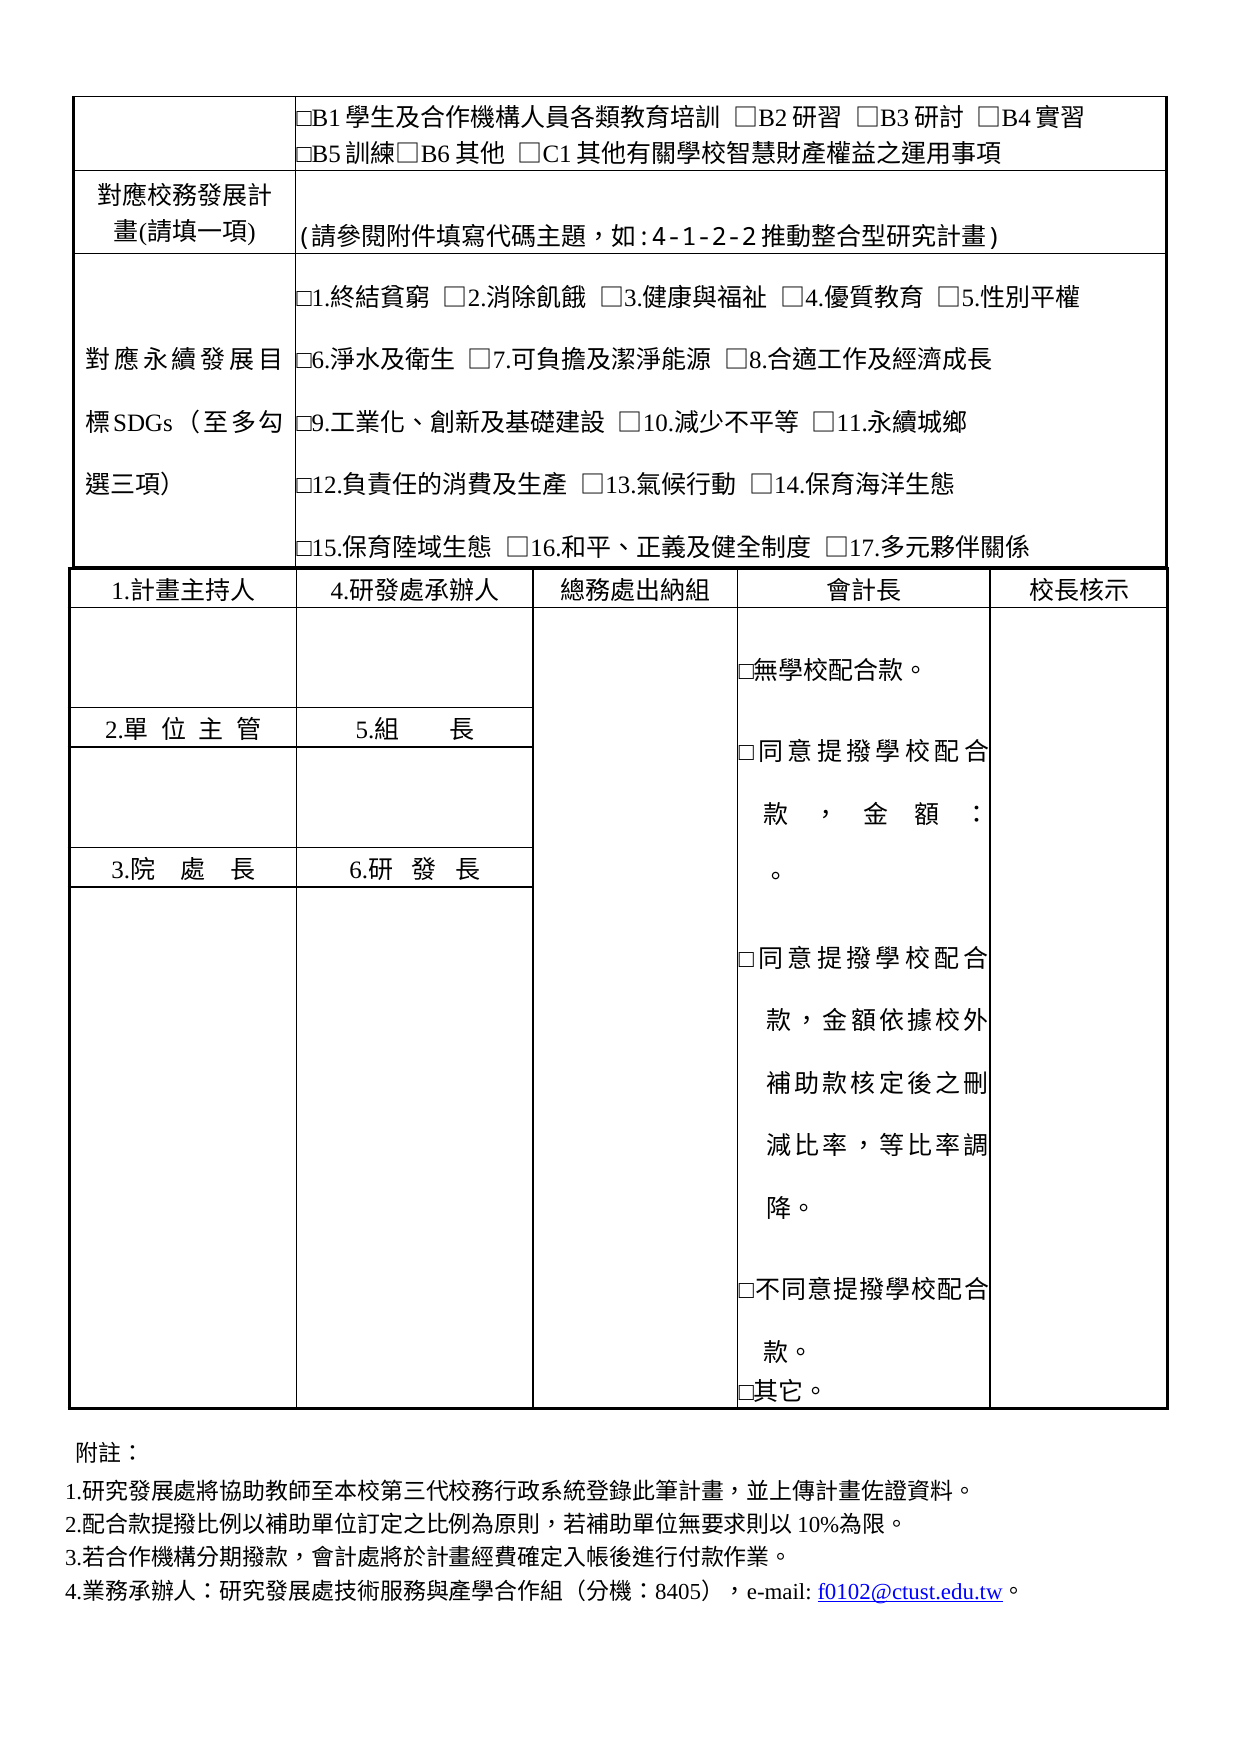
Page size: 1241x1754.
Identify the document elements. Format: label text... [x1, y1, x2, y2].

table_cell 6.研 發 長 [297, 848, 532, 886]
table_cell 對應永續發展目標SDGs（至多勾選三項） [75, 254, 295, 566]
text 附註： [75, 1410, 1165, 1473]
table_cell (請參閱附件填寫代碼主題，如:4-1-2-2推動整合型研究計畫) [296, 171, 1165, 252]
table_cell [534, 608, 737, 1407]
table_header 4.研發處承辦人 [297, 570, 532, 606]
table_cell □無學校配合款。 □同意提撥學校配合款，金額： 。 □同意提撥學校配合款，金額依據校外補助款核定後之刪減比率，等比率調降。 □不同意提撥學校配合款。 □其它。 [738, 608, 989, 1407]
table_cell □B1學生及合作機構人員各類教育培訓 □B2研習 □B3研討 □B4實習 □B5訓練□B6其他 □C1其他有關學校智慧財產權益之運用事項 [296, 97, 1165, 170]
text 2.配合款提撥比例以補助單位訂定之比例為原則，若補助單位無要求則以10%為限。 [65, 1506, 1180, 1539]
table_cell 5.組 長 [297, 708, 532, 746]
table_cell □1.終結貧窮 □2.消除飢餓 □3.健康與福祉 □4.優質教育 □5.性別平權 □6.淨水及衛生 □7.可負擔及潔淨能源 □8.合適工作及經濟成長 □9.工業化、創新及基礎建設 □10.減少不平等 □11.永續城鄉 □12.負責任的消費及生產 □13.氣候行動 □14.保育海洋生態 □15.保育陸域生態 □16.和平、正義及健全制度 □17.多元夥伴關係 [296, 254, 1165, 566]
text 4.業務承辦人：研究發展處技術服務與產學合作組（分機：8405），e-mail: f0102@ctust.edu.tw。 [65, 1572, 1180, 1606]
text 3.若合作機構分期撥款，會計處將於計畫經費確定入帳後進行付款作業。 [65, 1539, 1180, 1572]
table_cell [71, 608, 296, 707]
table_header 校長核示 [991, 570, 1166, 606]
table_header 會計長 [738, 570, 989, 606]
table_cell [297, 608, 532, 707]
table_cell 2.單 位 主 管 [71, 708, 296, 746]
table_cell [71, 748, 296, 847]
table_header 總務處出納組 [534, 570, 737, 606]
table_cell [75, 97, 295, 170]
table_cell [71, 888, 296, 1407]
table_header 1.計畫主持人 [71, 570, 296, 606]
table_cell [297, 888, 532, 1407]
table_cell 3.院 處 長 [71, 848, 296, 886]
table_cell 對應校務發展計畫(請填一項) [75, 171, 295, 252]
table_cell [991, 608, 1166, 1407]
text 1.研究發展處將協助教師至本校第三代校務行政系統登錄此筆計畫，並上傳計畫佐證資料。 [65, 1473, 1180, 1506]
table_cell [297, 748, 532, 847]
